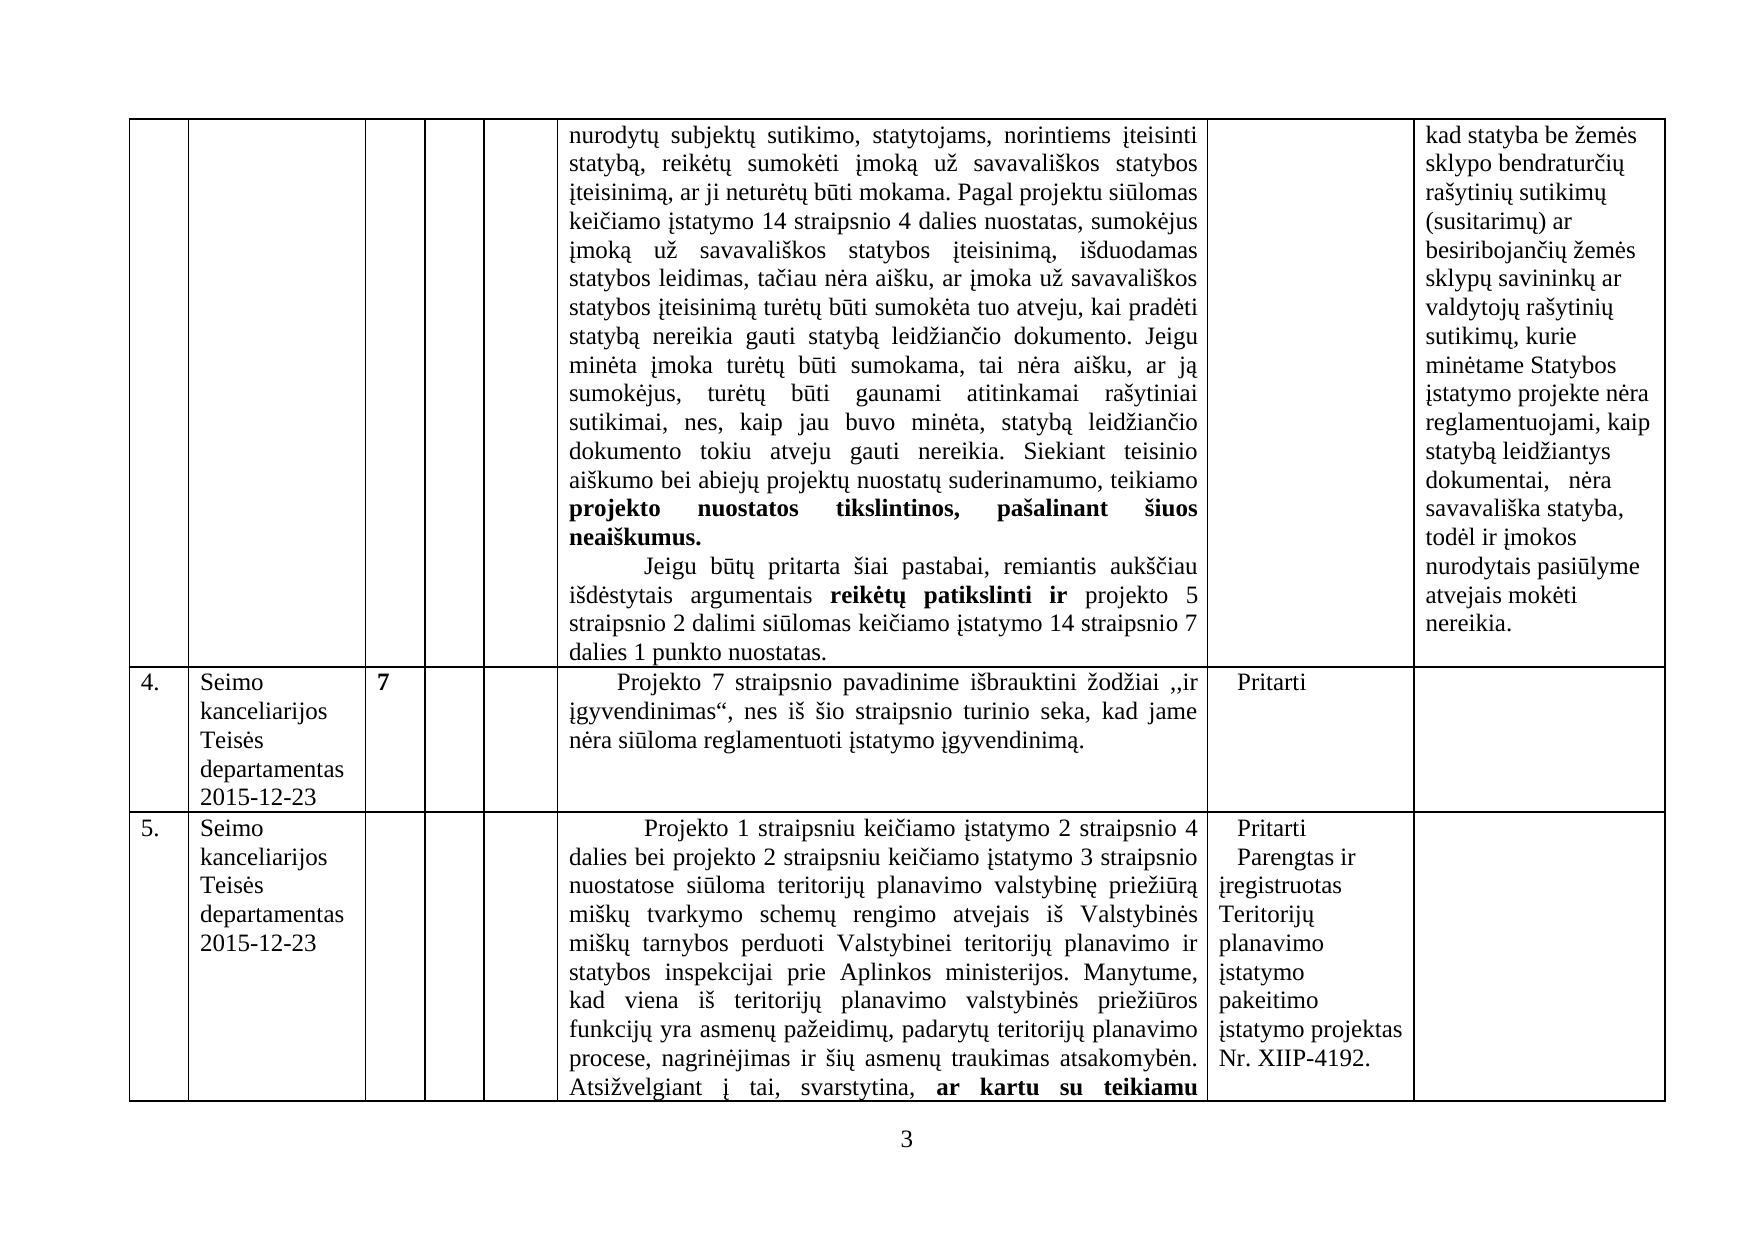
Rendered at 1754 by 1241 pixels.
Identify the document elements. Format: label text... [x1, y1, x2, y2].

table_cell [130, 120, 188, 666]
table_cell Projekto 1 straipsniu keičiamo įstatymo 2 straipsnio 4 dalies bei projekto 2 straipsniu keičiamo įstatymo 3 straipsnio nuostatose siūloma teritorijų planavimo valstybinę priežiūrą miškų tvarkymo schemų rengimo atvejais iš Valstybinės miškų tarnybos perduoti Valstybinei teritorijų planavimo ir statybos inspekcijai prie Aplinkos ministerijos. Manytume, kad viena iš teritorijų planavimo valstybinės priežiūros funkcijų yra asmenų pažeidimų, padarytų teritorijų planavimo procese, nagrinėjimas ir šių asmenų traukimas atsakomybėn. Atsižvelgiant į tai, svarstytina, ar kartu su teikiamu [558, 813, 1207, 1100]
table_cell [1208, 120, 1413, 666]
table_cell Projekto 7 straipsnio pavadinime išbrauktini žodžiai ,,ir įgyvendinimas“, nes iš šio straipsnio turinio seka, kad jame nėra siūloma reglamentuoti įstatymo įgyvendinimą. [558, 668, 1207, 811]
table_cell [426, 813, 483, 1100]
table_cell 5. [130, 813, 188, 1100]
table_cell Pritarti [1208, 668, 1413, 811]
table_cell [189, 120, 365, 666]
table_cell [485, 813, 557, 1100]
table_cell [366, 120, 424, 666]
table_cell [485, 120, 557, 666]
table_cell Seimo kanceliarijos Teisės departamentas 2015-12-23 [189, 813, 365, 1100]
table_cell [1415, 813, 1664, 1100]
table_cell [1415, 668, 1664, 811]
table_cell [485, 668, 557, 811]
table_cell 4. [130, 668, 188, 811]
table_cell [426, 668, 483, 811]
table_cell 7 [366, 668, 424, 811]
table_cell [366, 813, 424, 1100]
table_cell Seimo kanceliarijos Teisės departamentas 2015-12-23 [189, 668, 365, 811]
table_cell Pritarti Parengtas ir įregistruotas Teritorijų planavimo įstatymo pakeitimo įstatymo projektas Nr. XIIP-4192. [1208, 813, 1413, 1100]
table_cell kad statyba be žemės sklypo bendraturčių rašytinių sutikimų (susitarimų) ar besiribojančių žemės sklypų savininkų ar valdytojų rašytinių sutikimų, kurie minėtame Statybos įstatymo projekte nėra reglamentuojami, kaip statybą leidžiantys dokumentai, nėra savavališka statyba, todėl ir įmokos nurodytais pasiūlyme atvejais mokėti nereikia. [1415, 120, 1664, 666]
table_cell nurodytų subjektų sutikimo, statytojams, norintiems įteisinti statybą, reikėtų sumokėti įmoką už savavališkos statybos įteisinimą, ar ji neturėtų būti mokama. Pagal projektu siūlomas keičiamo įstatymo 14 straipsnio 4 dalies nuostatas, sumokėjus įmoką už savavališkos statybos įteisinimą, išduodamas statybos leidimas, tačiau nėra aišku, ar įmoka už savavališkos statybos įteisinimą turėtų būti sumokėta tuo atveju, kai pradėti statybą nereikia gauti statybą leidžiančio dokumento. Jeigu minėta įmoka turėtų būti sumokama, tai nėra aišku, ar ją sumokėjus, turėtų būti gaunami atitinkamai rašytiniai sutikimai, nes, kaip jau buvo minėta, statybą leidžiančio dokumento tokiu atveju gauti nereikia. Siekiant teisinio aiškumo bei abiejų projektų nuostatų suderinamumo, teikiamo projekto nuostatos tikslintinos, pašalinant šiuos neaiškumus. Jeigu būtų pritarta šiai pastabai, remiantis aukščiau išdėstytais argumentais reikėtų patikslinti ir projekto 5 straipsnio 2 dalimi siūlomas keičiamo įstatymo 14 straipsnio 7 dalies 1 punkto nuostatas. [558, 120, 1207, 666]
table_cell [426, 120, 483, 666]
